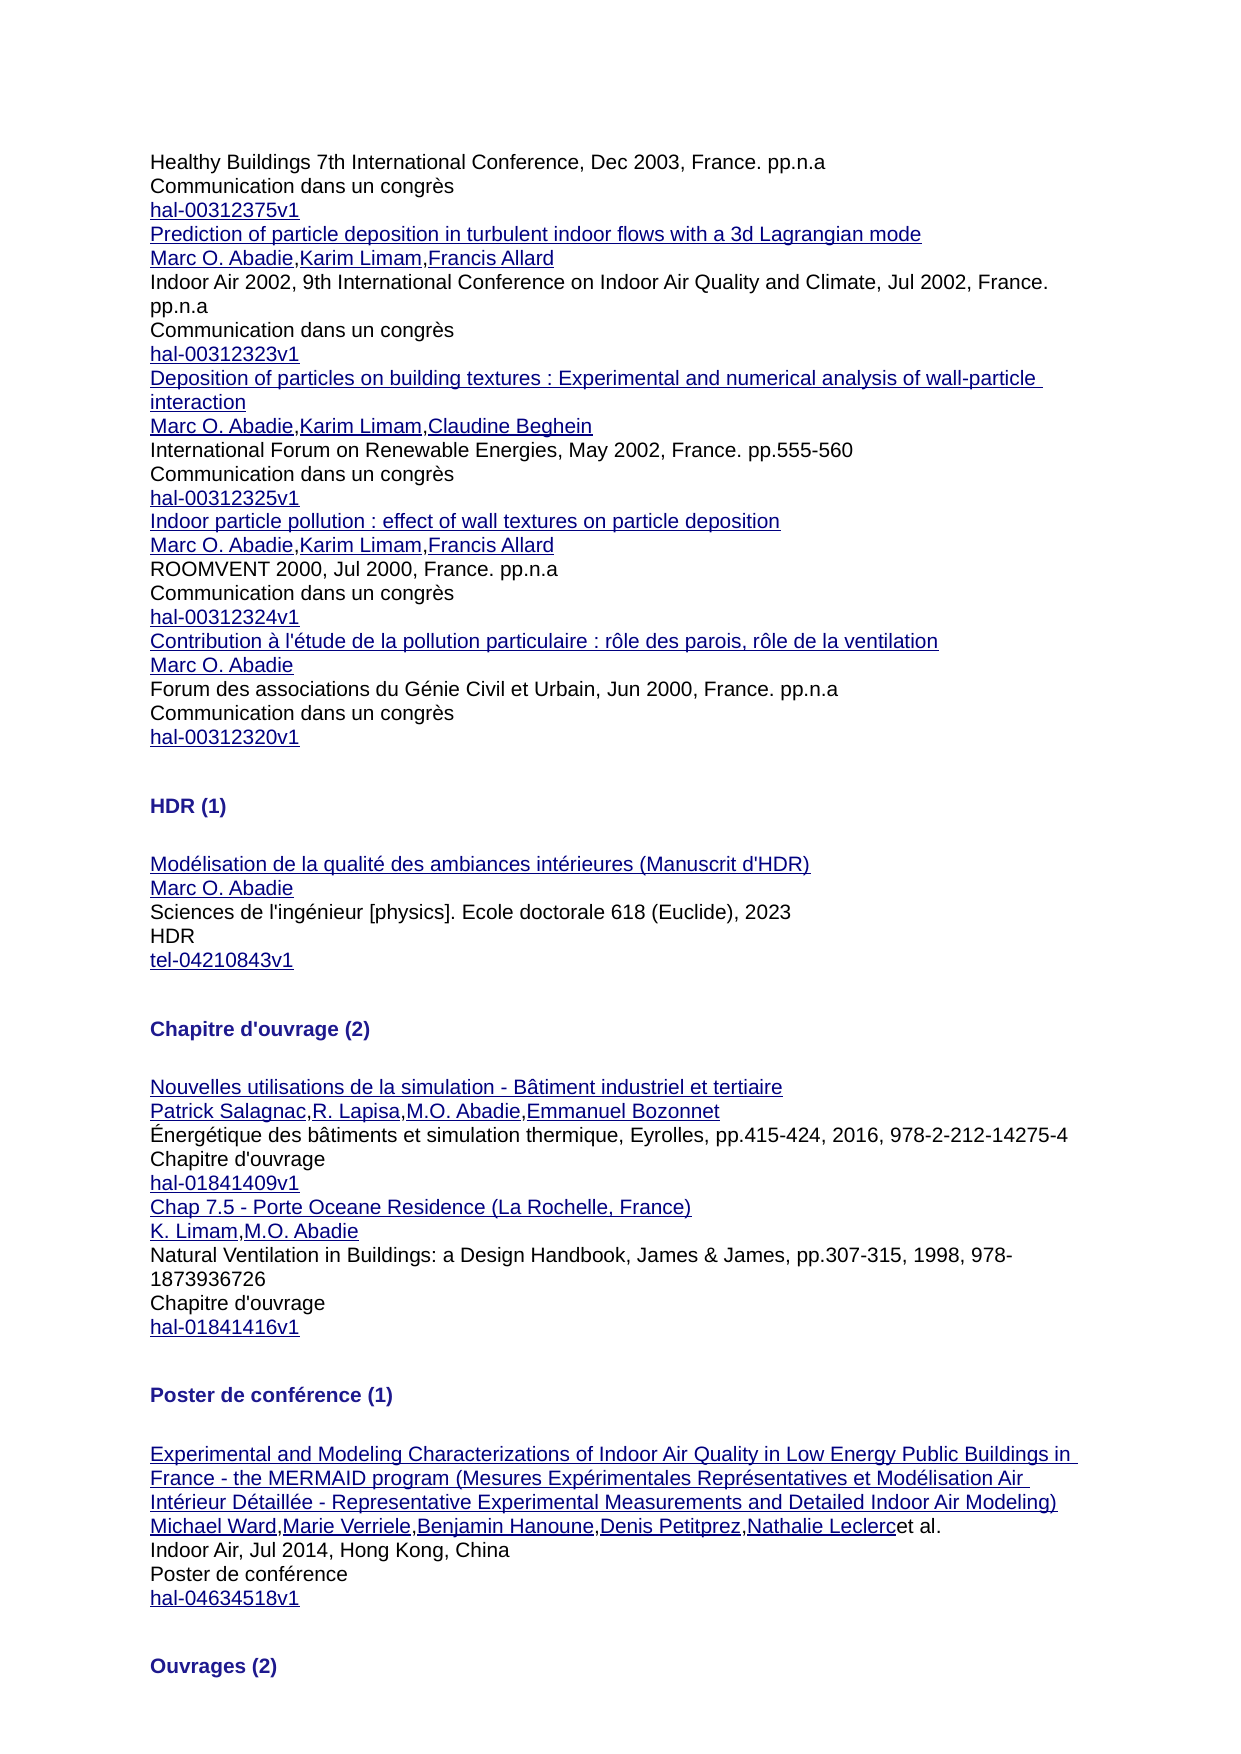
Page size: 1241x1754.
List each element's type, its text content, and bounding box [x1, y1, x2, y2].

subtitle Poster de conférence (1) [150, 1383, 1090, 1407]
table_cell Contribution à l'étude de la pollution particulaire : rôle des parois, rôle de la ventilation Marc O. Abadie Forum des associations du Génie Civil et Urbain, Jun 2000, France. pp.n.a Communication dans un congrès hal-00312320v1 [150, 629, 1090, 749]
table_cell Healthy Buildings 7th International Conference, Dec 2003, France. pp.n.a Communication dans un congrès hal-00312375v1 [150, 150, 1090, 222]
table_cell Indoor particle pollution : effect of wall textures on particle deposition Marc O. Abadie,Karim Limam,Francis Allard ROOMVENT 2000, Jul 2000, France. pp.n.a Communication dans un congrès hal-00312324v1 [150, 509, 1090, 629]
subtitle HDR (1) [150, 794, 1090, 818]
subtitle Chapitre d'ouvrage (2) [150, 1017, 1090, 1041]
table_cell Deposition of particles on building textures : Experimental and numerical analysis of wall-particle interaction Marc O. Abadie,Karim Limam,Claudine Beghein International Forum on Renewable Energies, May 2002, France. pp.555-560 Communication dans un congrès hal-00312325v1 [150, 366, 1090, 509]
table_cell Chap 7.5 - Porte Oceane Residence (La Rochelle, France) K. Limam,M.O. Abadie Natural Ventilation in Buildings: a Design Handbook, James & James, pp.307-315, 1998, 978-1873936726 Chapitre d'ouvrage hal-01841416v1 [150, 1195, 1090, 1338]
table_header Experimental and Modeling Characterizations of Indoor Air Quality in Low Energy Public Buildings in France - the MERMAID program (Mesures Expérimentales Représentatives et Modélisation Air Intérieur Détaillée - Representative Experimental Measurements and Detailed Indoor Air Modeling) Michael Ward,Marie Verriele,Benjamin Hanoune,Denis Petitprez,Nathalie Leclercet al. Indoor Air, Jul 2014, Hong Kong, China Poster de conférence hal-04634518v1 [150, 1442, 1090, 1609]
table_header Nouvelles utilisations de la simulation - Bâtiment industriel et tertiaire Patrick Salagnac,R. Lapisa,M.O. Abadie,Emmanuel Bozonnet Énergétique des bâtiments et simulation thermique, Eyrolles, pp.415-424, 2016, 978-2-212-14275-4 Chapitre d'ouvrage hal-01841409v1 [150, 1075, 1090, 1195]
subtitle Ouvrages (2) [150, 1654, 1090, 1678]
table_cell Prediction of particle deposition in turbulent indoor flows with a 3d Lagrangian mode Marc O. Abadie,Karim Limam,Francis Allard Indoor Air 2002, 9th International Conference on Indoor Air Quality and Climate, Jul 2002, France. pp.n.a Communication dans un congrès hal-00312323v1 [150, 222, 1090, 366]
table_header Modélisation de la qualité des ambiances intérieures (Manuscrit d'HDR) Marc O. Abadie Sciences de l'ingénieur [physics]. Ecole doctorale 618 (Euclide), 2023 HDR tel-04210843v1 [150, 852, 1090, 972]
